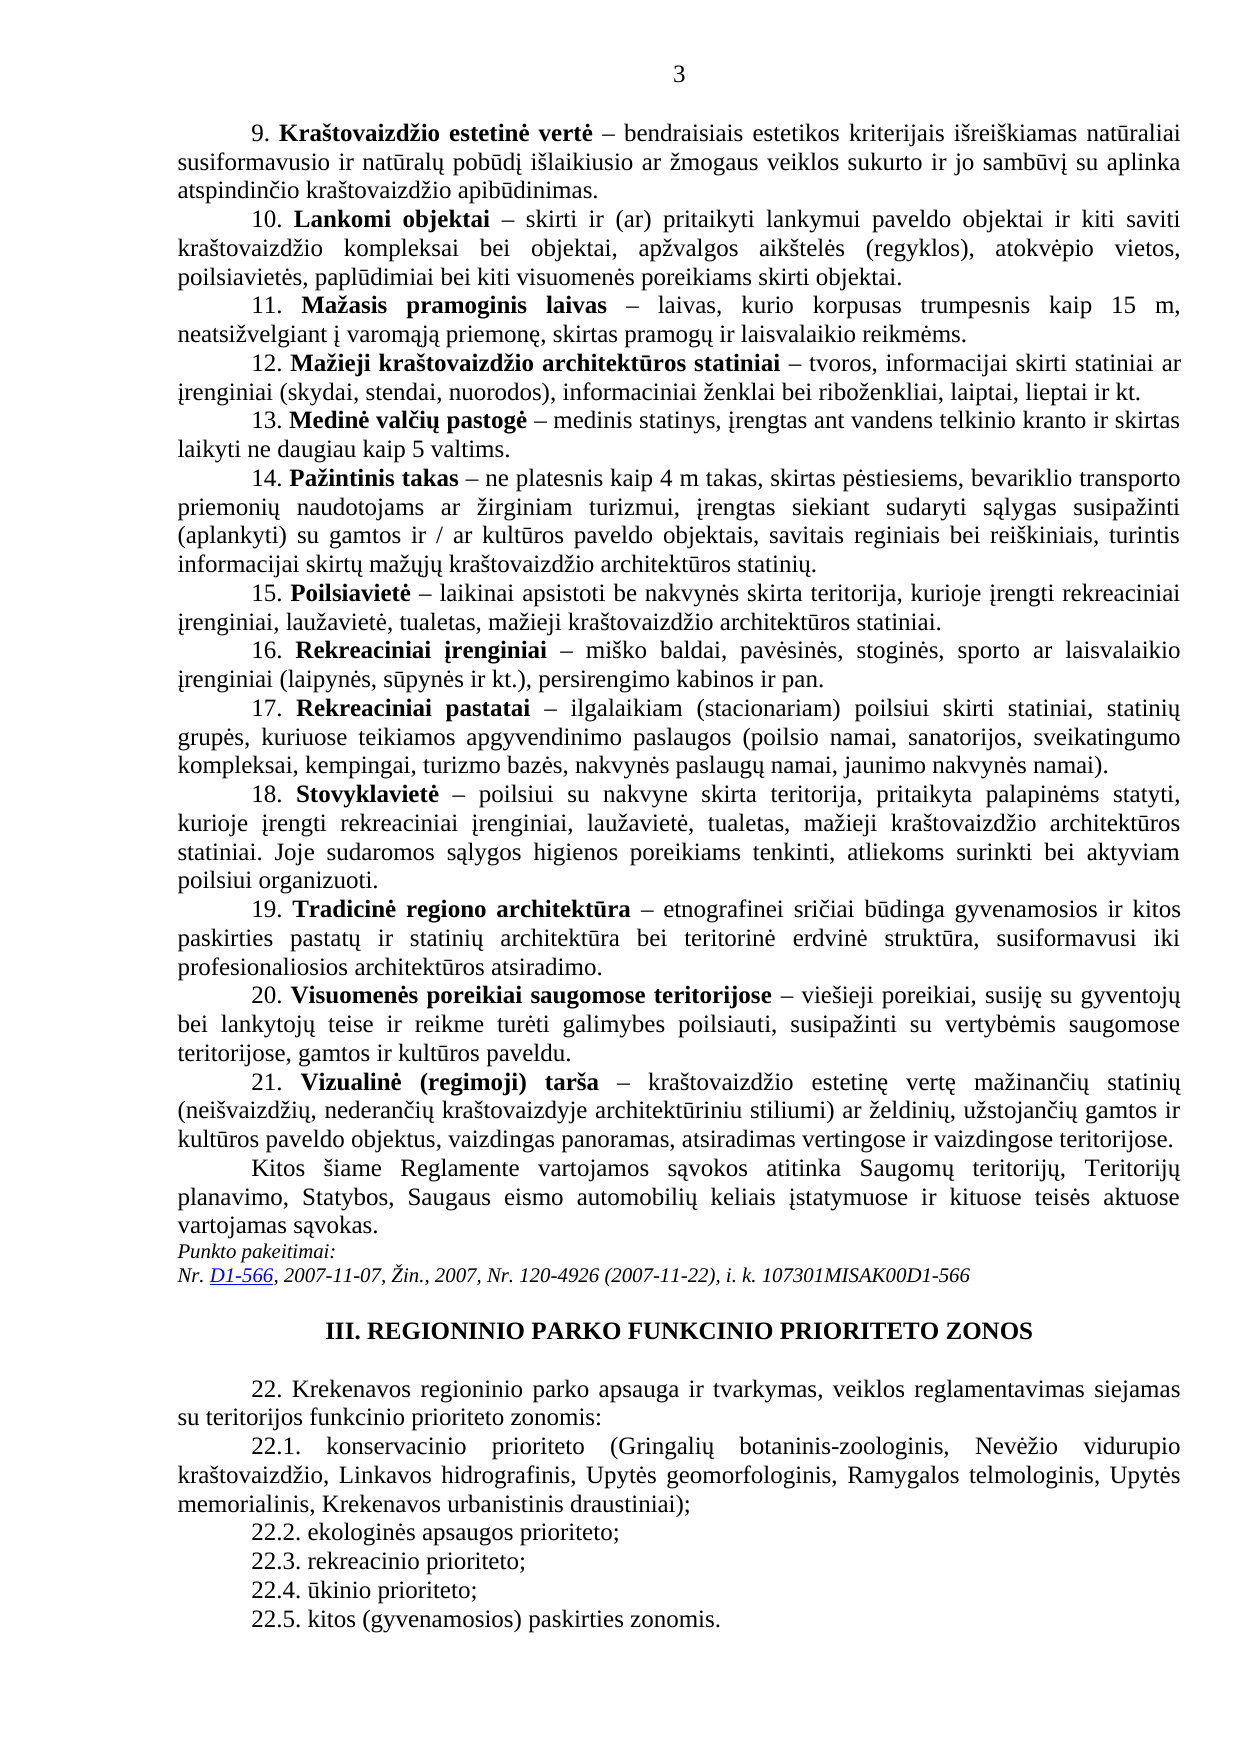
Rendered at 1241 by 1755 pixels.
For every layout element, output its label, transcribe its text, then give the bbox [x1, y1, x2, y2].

text 12. Mažieji kraštovaizdžio architektūros statiniai – tvoros, informacijai skirti statiniai ar įrenginiai (skydai, stendai, nuorodos), informaciniai ženklai bei riboženkliai, laiptai, lieptai ir kt. [177, 348, 1181, 406]
text 13. Medinė valčių pastogė – medinis statinys, įrengtas ant vandens telkinio kranto ir skirtas laikyti ne daugiau kaip 5 valtims. [177, 406, 1181, 463]
text 22. Krekenavos regioninio parko apsauga ir tvarkymas, veiklos reglamentavimas siejamas su teritorijos funkcinio prioriteto zonomis: [177, 1374, 1181, 1431]
text 22.3. rekreacinio prioriteto; [177, 1546, 1181, 1575]
text 15. Poilsiavietė – laikinai apsistoti be nakvynės skirta teritorija, kurioje įrengti rekreaciniai įrenginiai, laužavietė, tualetas, mažieji kraštovaizdžio architektūros statiniai. [177, 578, 1181, 636]
text Kitos šiame Reglamente vartojamos sąvokos atitinka Saugomų teritorijų, Teritorijų planavimo, Statybos, Saugaus eismo automobilių keliais įstatymuose ir kituose teisės aktuose vartojamas sąvokas. [177, 1153, 1181, 1239]
text 22.2. ekologinės apsaugos prioriteto; [177, 1517, 1181, 1546]
text 19. Tradicinė regiono architektūra – etnografinei sričiai būdinga gyvenamosios ir kitos paskirties pastatų ir statinių architektūra bei teritorinė erdvinė struktūra, susiformavusi iki profesionaliosios architektūros atsiradimo. [177, 894, 1181, 981]
text 22.1. konservacinio prioriteto (Gringalių botaninis-zoologinis, Nevėžio vidurupio kraštovaizdžio, Linkavos hidrografinis, Upytės geomorfologinis, Ramygalos telmologinis, Upytės memorialinis, Krekenavos urbanistinis draustiniai); [177, 1431, 1181, 1517]
text 18. Stovyklavietė – poilsiui su nakvyne skirta teritorija, pritaikyta palapinėms statyti, kurioje įrengti rekreaciniai įrenginiai, laužavietė, tualetas, mažieji kraštovaizdžio architektūros statiniai. Joje sudaromos sąlygos higienos poreikiams tenkinti, atliekoms surinkti bei aktyviam poilsiui organizuoti. [177, 779, 1181, 894]
text 20. Visuomenės poreikiai saugomose teritorijose – viešieji poreikiai, susiję su gyventojų bei lankytojų teise ir reikme turėti galimybes poilsiauti, susipažinti su vertybėmis saugomose teritorijose, gamtos ir kultūros paveldu. [177, 981, 1181, 1067]
text 16. Rekreaciniai įrenginiai – miško baldai, pavėsinės, stoginės, sporto ar laisvalaikio įrenginiai (laipynės, sūpynės ir kt.), persirengimo kabinos ir pan. [177, 636, 1181, 693]
text III. REGIONINIO PARKO FUNKCINIO PRIORITETO ZONOS [177, 1316, 1181, 1345]
text 22.4. ūkinio prioriteto; [177, 1575, 1181, 1604]
text Punkto pakeitimai: [177, 1239, 1181, 1263]
text 9. Kraštovaizdžio estetinė vertė – bendraisiais estetikos kriterijais išreiškiamas natūraliai susiformavusio ir natūralų pobūdį išlaikiusio ar žmogaus veiklos sukurto ir jo sambūvį su aplinka atspindinčio kraštovaizdžio apibūdinimas. [177, 118, 1181, 204]
text 17. Rekreaciniai pastatai – ilgalaikiam (stacionariam) poilsiui skirti statiniai, statinių grupės, kuriuose teikiamos apgyvendinimo paslaugos (poilsio namai, sanatorijos, sveikatingumo kompleksai, kempingai, turizmo bazės, nakvynės paslaugų namai, jaunimo nakvynės namai). [177, 693, 1181, 779]
text 14. Pažintinis takas – ne platesnis kaip 4 m takas, skirtas pėstiesiems, bevariklio transporto priemonių naudotojams ar žirginiam turizmui, įrengtas siekiant sudaryti sąlygas susipažinti (aplankyti) su gamtos ir / ar kultūros paveldo objektais, savitais reginiais bei reiškiniais, turintis informacijai skirtų mažųjų kraštovaizdžio architektūros statinių. [177, 463, 1181, 578]
text Nr. D1-566, 2007-11-07, Žin., 2007, Nr. 120-4926 (2007-11-22), i. k. 107301MISAK00D1-566 [177, 1263, 1181, 1287]
text 10. Lankomi objektai – skirti ir (ar) pritaikyti lankymui paveldo objektai ir kiti saviti kraštovaizdžio kompleksai bei objektai, apžvalgos aikštelės (regyklos), atokvėpio vietos, poilsiavietės, paplūdimiai bei kiti visuomenės poreikiams skirti objektai. [177, 204, 1181, 291]
text 11. Mažasis pramoginis laivas – laivas, kurio korpusas trumpesnis kaip 15 m, neatsižvelgiant į varomąją priemonę, skirtas pramogų ir laisvalaikio reikmėms. [177, 291, 1181, 348]
text 22.5. kitos (gyvenamosios) paskirties zonomis. [177, 1604, 1181, 1632]
text 21. Vizualinė (regimoji) tarša – kraštovaizdžio estetinę vertę mažinančių statinių (neišvaizdžių, nederančių kraštovaizdyje architektūriniu stiliumi) ar želdinių, užstojančių gamtos ir kultūros paveldo objektus, vaizdingas panoramas, atsiradimas vertingose ir vaizdingose teritorijose. [177, 1067, 1181, 1153]
